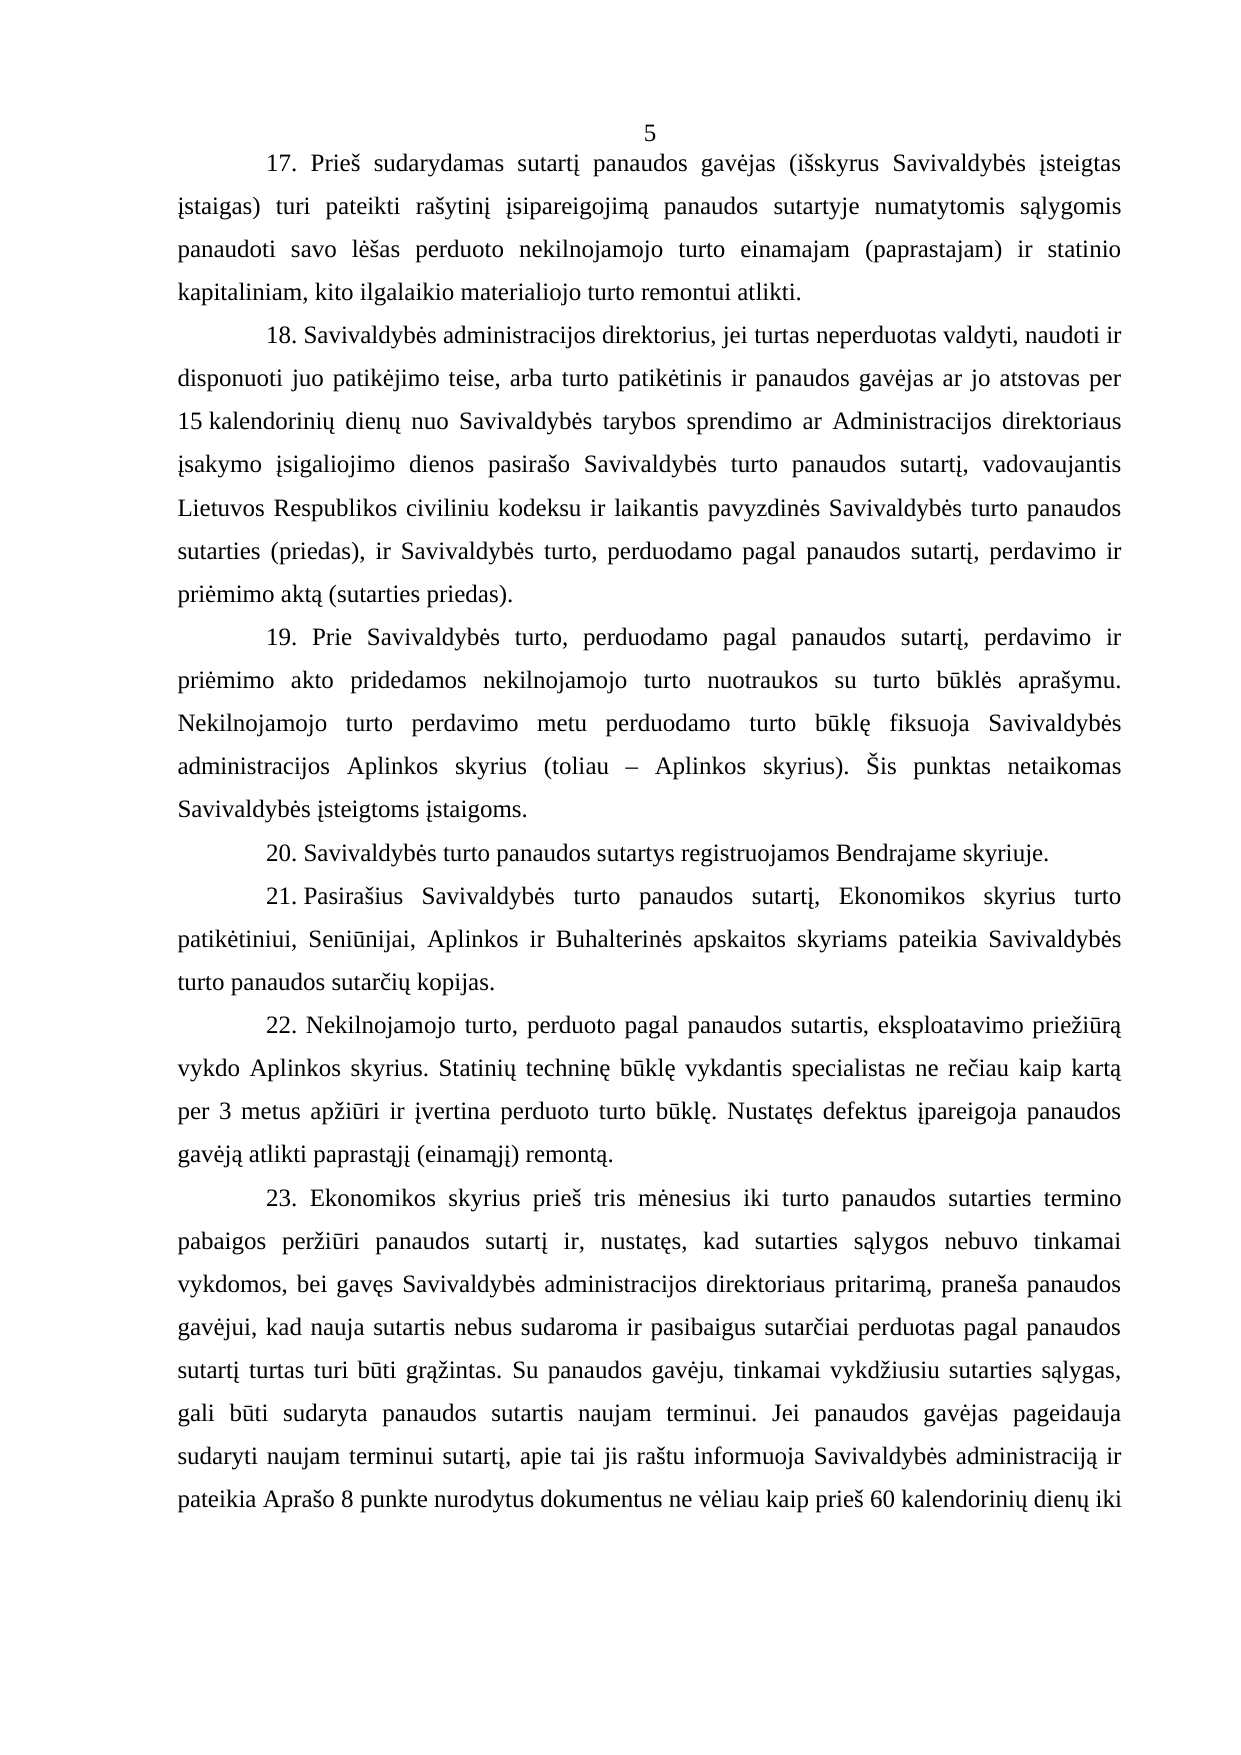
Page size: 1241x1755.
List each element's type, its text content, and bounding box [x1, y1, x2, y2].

text 21. Pasirašius Savivaldybės turto panaudos sutartį, Ekonomikos skyrius turto patikėtiniui, Seniūnijai, Aplinkos ir Buhalterinės apskaitos skyriams pateikia Savivaldybės turto panaudos sutarčių kopijas. [177, 881, 1122, 996]
text 19. Prie Savivaldybės turto, perduodamo pagal panaudos sutartį, perdavimo ir priėmimo akto pridedamos nekilnojamojo turto nuotraukos su turto būklės aprašymu. Nekilnojamojo turto perdavimo metu perduodamo turto būklę fiksuoja Savivaldybės administracijos Aplinkos skyrius (toliau – Aplinkos skyrius). Šis punktas netaikomas Savivaldybės įsteigtoms įstaigoms. [177, 622, 1122, 823]
text 23. Ekonomikos skyrius prieš tris mėnesius iki turto panaudos sutarties termino pabaigos peržiūri panaudos sutartį ir, nustatęs, kad sutarties sąlygos nebuvo tinkamai vykdomos, bei gavęs Savivaldybės administracijos direktoriaus pritarimą, praneša panaudos gavėjui, kad nauja sutartis nebus sudaroma ir pasibaigus sutarčiai perduotas pagal panaudos sutartį turtas turi būti grąžintas. Su panaudos gavėju, tinkamai vykdžiusiu sutarties sąlygas, gali būti sudaryta panaudos sutartis naujam terminui. Jei panaudos gavėjas pageidauja sudaryti naujam terminui sutartį, apie tai jis raštu informuoja Savivaldybės administraciją ir pateikia Aprašo 8 punkte nurodytus dokumentus ne vėliau kaip prieš 60 kalendorinių dienų iki [177, 1183, 1122, 1513]
text 18. Savivaldybės administracijos direktorius, jei turtas neperduotas valdyti, naudoti ir disponuoti juo patikėjimo teise, arba turto patikėtinis ir panaudos gavėjas ar jo atstovas per 15 kalendorinių dienų nuo Savivaldybės tarybos sprendimo ar Administracijos direktoriaus įsakymo įsigaliojimo dienos pasirašo Savivaldybės turto panaudos sutartį, vadovaujantis Lietuvos Respublikos civiliniu kodeksu ir laikantis pavyzdinės Savivaldybės turto panaudos sutarties (priedas), ir Savivaldybės turto, perduodamo pagal panaudos sutartį, perdavimo ir priėmimo aktą (sutarties priedas). [177, 320, 1122, 608]
text 22. Nekilnojamojo turto, perduoto pagal panaudos sutartis, eksploatavimo priežiūrą vykdo Aplinkos skyrius. Statinių techninę būklę vykdantis specialistas ne rečiau kaip kartą per 3 metus apžiūri ir įvertina perduoto turto būklę. Nustatęs defektus įpareigoja panaudos gavėją atlikti paprastąjį (einamąjį) remontą. [177, 1010, 1122, 1168]
text 17. Prieš sudarydamas sutartį panaudos gavėjas (išskyrus Savivaldybės įsteigtas įstaigas) turi pateikti rašytinį įsipareigojimą panaudos sutartyje numatytomis sąlygomis panaudoti savo lėšas perduoto nekilnojamojo turto einamajam (paprastajam) ir statinio kapitaliniam, kito ilgalaikio materialiojo turto remontui atlikti. [177, 148, 1122, 306]
text 20. Savivaldybės turto panaudos sutartys registruojamos Bendrajame skyriuje. [177, 838, 1122, 866]
